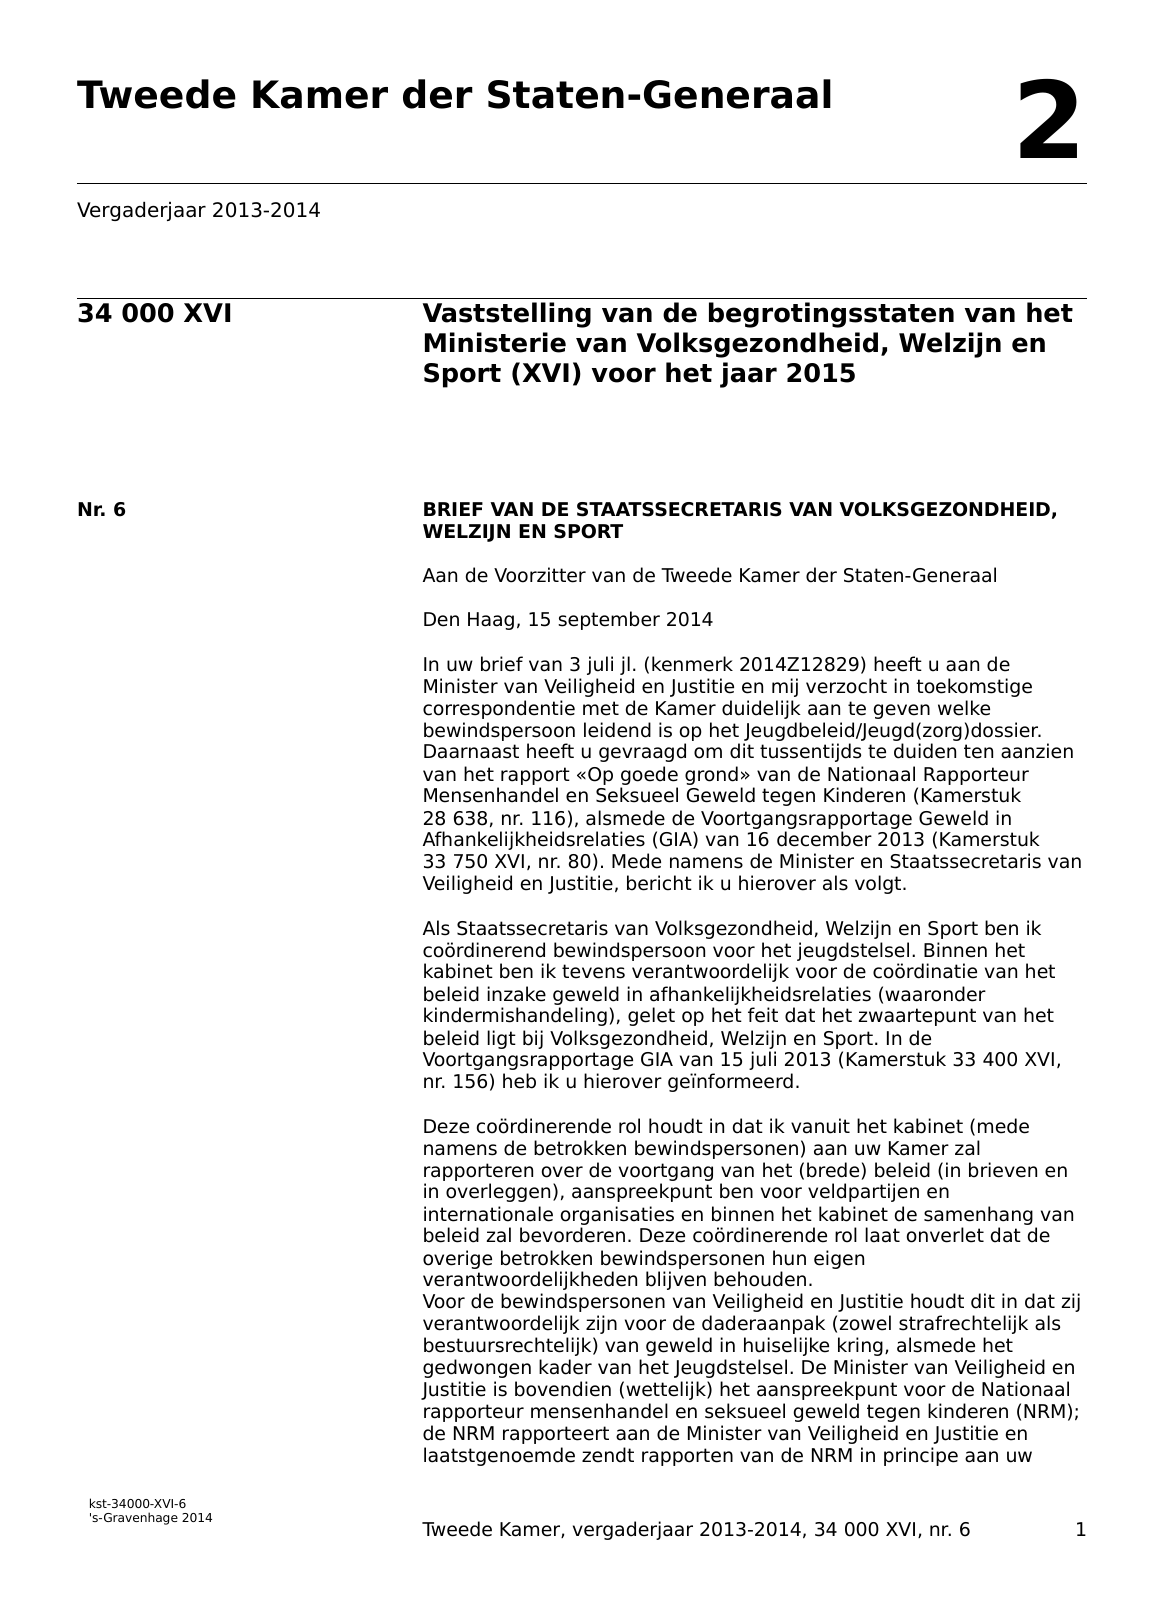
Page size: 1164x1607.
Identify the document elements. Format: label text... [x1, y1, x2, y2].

text Voor de bewindspersonen van Veiligheid en Justitie houdt dit in dat zij verantwoordelijk zijn voor de daderaanpak (zowel strafrechtelijk als bestuursrechtelijk) van geweld in huiselijke kring, alsmede het gedwongen kader van het Jeugdstelsel. De Minister van Veiligheid en Justitie is bovendien (wettelijk) het aanspreekpunt voor de Nationaal rapporteur mensenhandel en seksueel geweld tegen kinderen (NRM); de NRM rapporteert aan de Minister van Veiligheid en Justitie en laatstgenoemde zendt rapporten van de NRM in principe aan uw [422, 1291, 1087, 1467]
text In uw brief van 3 juli jl. (kenmerk 2014Z12829) heeft u aan de Minister van Veiligheid en Justitie en mij verzocht in toekomstige correspondentie met de Kamer duidelijk aan te geven welke bewindspersoon leidend is op het Jeugdbeleid/Jeugd(zorg)dossier. Daarnaast heeft u gevraagd om dit tussentijds te duiden ten aanzien van het rapport «Op goede grond» van de Nationaal Rapporteur Mensenhandel en Seksueel Geweld tegen Kinderen (Kamerstuk 28 638, nr. 116), alsmede de Voortgangsrapportage Geweld in Afhankelijkheidsrelaties (GIA) van 16 december 2013 (Kamerstuk 33 750 XVI, nr. 80). Mede namens de Minister en Staatssecretaris van Veiligheid en Justitie, bericht ik u hierover als volgt. [422, 653, 1087, 895]
subtitle Nr. 6 BRIEF VAN DE STAATSSECRETARIS VAN VOLKSGEZONDHEID, WELZIJN EN SPORT [77, 499, 1087, 543]
text Als Staatssecretaris van Volksgezondheid, Welzijn en Sport ben ik coördinerend bewindspersoon voor het jeugdstelsel. Binnen het kabinet ben ik tevens verantwoordelijk voor de coördinatie van het beleid inzake geweld in afhankelijkheidsrelaties (waaronder kindermishandeling), gelet op het feit dat het zwaartepunt van het beleid ligt bij Volksgezondheid, Welzijn en Sport. In de Voortgangsrapportage GIA van 15 juli 2013 (Kamerstuk 33 400 XVI, nr. 156) heb ik u hierover geïnformeerd. [422, 917, 1087, 1093]
text Deze coördinerende rol houdt in dat ik vanuit het kabinet (mede namens de betrokken bewindspersonen) aan uw Kamer zal rapporteren over de voortgang van het (brede) beleid (in brieven en in overleggen), aanspreekpunt ben voor veldpartijen en internationale organisaties en binnen het kabinet de samenhang van beleid zal bevorderen. Deze coördinerende rol laat onverlet dat de overige betrokken bewindspersonen hun eigen verantwoordelijkheden blijven behouden. [422, 1116, 1087, 1291]
text 's-Gravenhage 2014 [88, 1511, 323, 1525]
table_header Tweede Kamer der Staten-Generaal [77, 59, 886, 183]
text Den Haag, 15 september 2014 [422, 609, 1087, 631]
subtitle 34 000 XVI Vaststelling van de begrotingsstaten van het Ministerie van Volksgezondheid, Welzijn en Sport (XVI) voor het jaar 2015 [77, 299, 1087, 388]
table_cell Vergaderjaar 2013-2014 [77, 184, 1087, 298]
text kst-34000-XVI-6 [88, 1497, 323, 1511]
text Aan de Voorzitter van de Tweede Kamer der Staten-Generaal [422, 565, 1087, 587]
table_header 2 [886, 59, 1087, 183]
